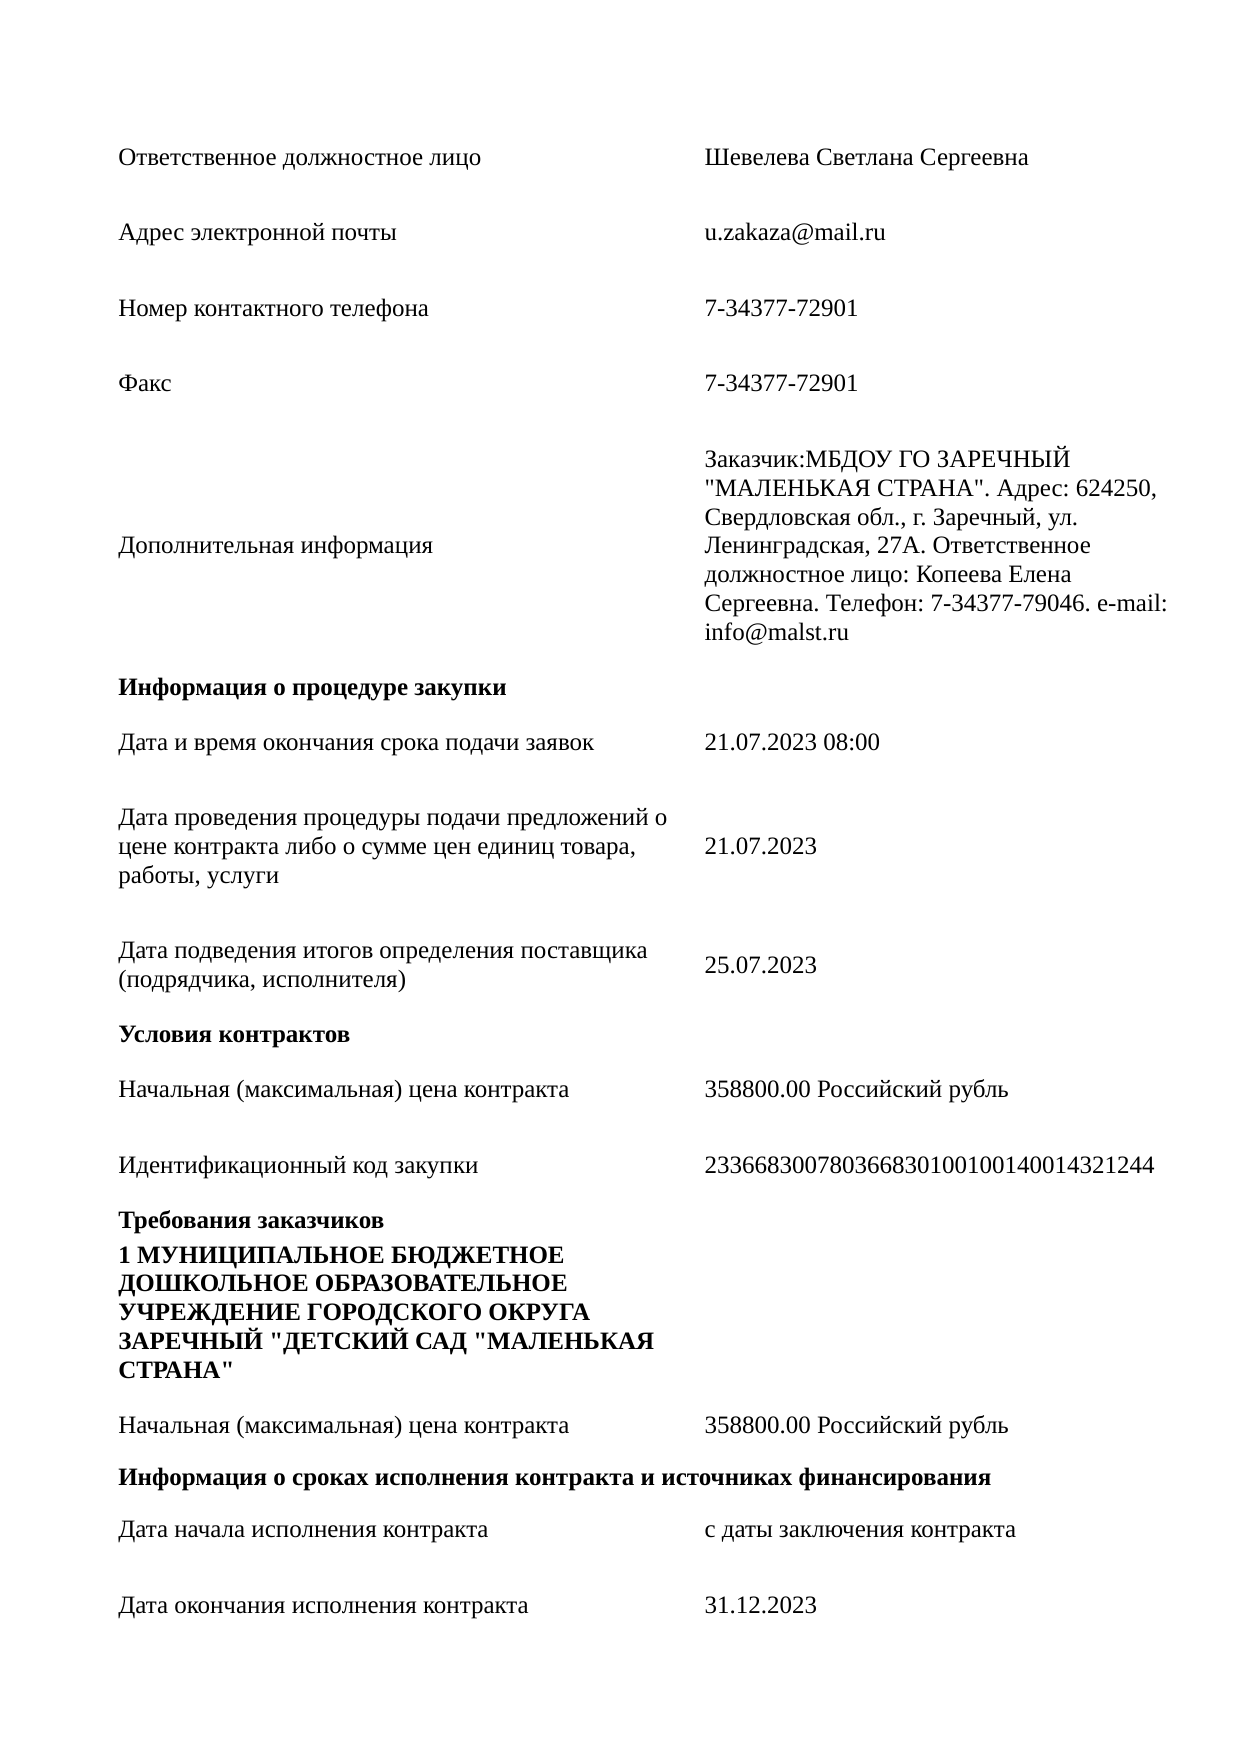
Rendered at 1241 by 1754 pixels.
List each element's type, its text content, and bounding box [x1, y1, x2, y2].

table_cell 233668300780366830100100140014321244 [704, 1127, 1170, 1202]
table_cell [704, 1202, 1170, 1237]
table_cell Ответственное должностное лицо [118, 118, 704, 194]
table_cell с даты заключения контракта [704, 1491, 1170, 1566]
table_cell Номер контактного телефона [118, 269, 704, 345]
table_cell 31.12.2023 [704, 1566, 1170, 1619]
table_cell 21.07.2023 [704, 779, 1170, 912]
table_cell Условия контрактов [118, 1016, 704, 1051]
table_cell Дата окончания исполнения контракта [118, 1566, 704, 1619]
table_cell Начальная (максимальная) цена контракта [118, 1386, 704, 1462]
table_cell [704, 1237, 1170, 1386]
table_cell Адрес электронной почты [118, 194, 704, 269]
table_cell Факс [118, 345, 704, 421]
table_cell [704, 669, 1170, 703]
table_cell Дата начала исполнения контракта [118, 1491, 704, 1566]
table_cell [704, 1016, 1170, 1051]
table_cell Начальная (максимальная) цена контракта [118, 1051, 704, 1127]
table_cell Дата и время окончания срока подачи заявок [118, 703, 704, 779]
table_cell Информация о процедуре закупки [118, 669, 704, 703]
table_cell Требования заказчиков [118, 1202, 704, 1237]
table_cell Идентификационный код закупки [118, 1127, 704, 1202]
table_cell 358800.00 Российский рубль [704, 1386, 1170, 1462]
table_cell Шевелева Светлана Сергеевна [704, 118, 1170, 194]
table_cell Информация о сроках исполнения контракта и источниках финансирования [118, 1462, 1170, 1491]
table_cell u.zakaza@mail.ru [704, 194, 1170, 269]
table_cell 25.07.2023 [704, 912, 1170, 1016]
table_cell 358800.00 Российский рубль [704, 1051, 1170, 1127]
table_cell 1 МУНИЦИПАЛЬНОЕ БЮДЖЕТНОЕ ДОШКОЛЬНОЕ ОБРАЗОВАТЕЛЬНОЕ УЧРЕЖДЕНИЕ ГОРОДСКОГО ОКРУГА ЗАРЕЧНЫЙ "ДЕТСКИЙ САД "МАЛЕНЬКАЯ СТРАНА" [118, 1237, 704, 1386]
table_cell 7-34377-72901 [704, 269, 1170, 345]
table_cell 21.07.2023 08:00 [704, 703, 1170, 779]
table_cell Дополнительная информация [118, 421, 704, 669]
table_cell 7-34377-72901 [704, 345, 1170, 421]
table_cell Дата проведения процедуры подачи предложений о цене контракта либо о сумме цен единиц товара, работы, услуги [118, 779, 704, 912]
table_cell Заказчик:МБДОУ ГО ЗАРЕЧНЫЙ "МАЛЕНЬКАЯ СТРАНА". Адрес: 624250, Свердловская обл., г. Заречный, ул. Ленинградская, 27А. Ответственное должностное лицо: Копеева Елена Сергеевна. Телефон: 7-34377-79046. e-mail: info@malst.ru [704, 421, 1170, 669]
table_cell Дата подведения итогов определения поставщика (подрядчика, исполнителя) [118, 912, 704, 1016]
